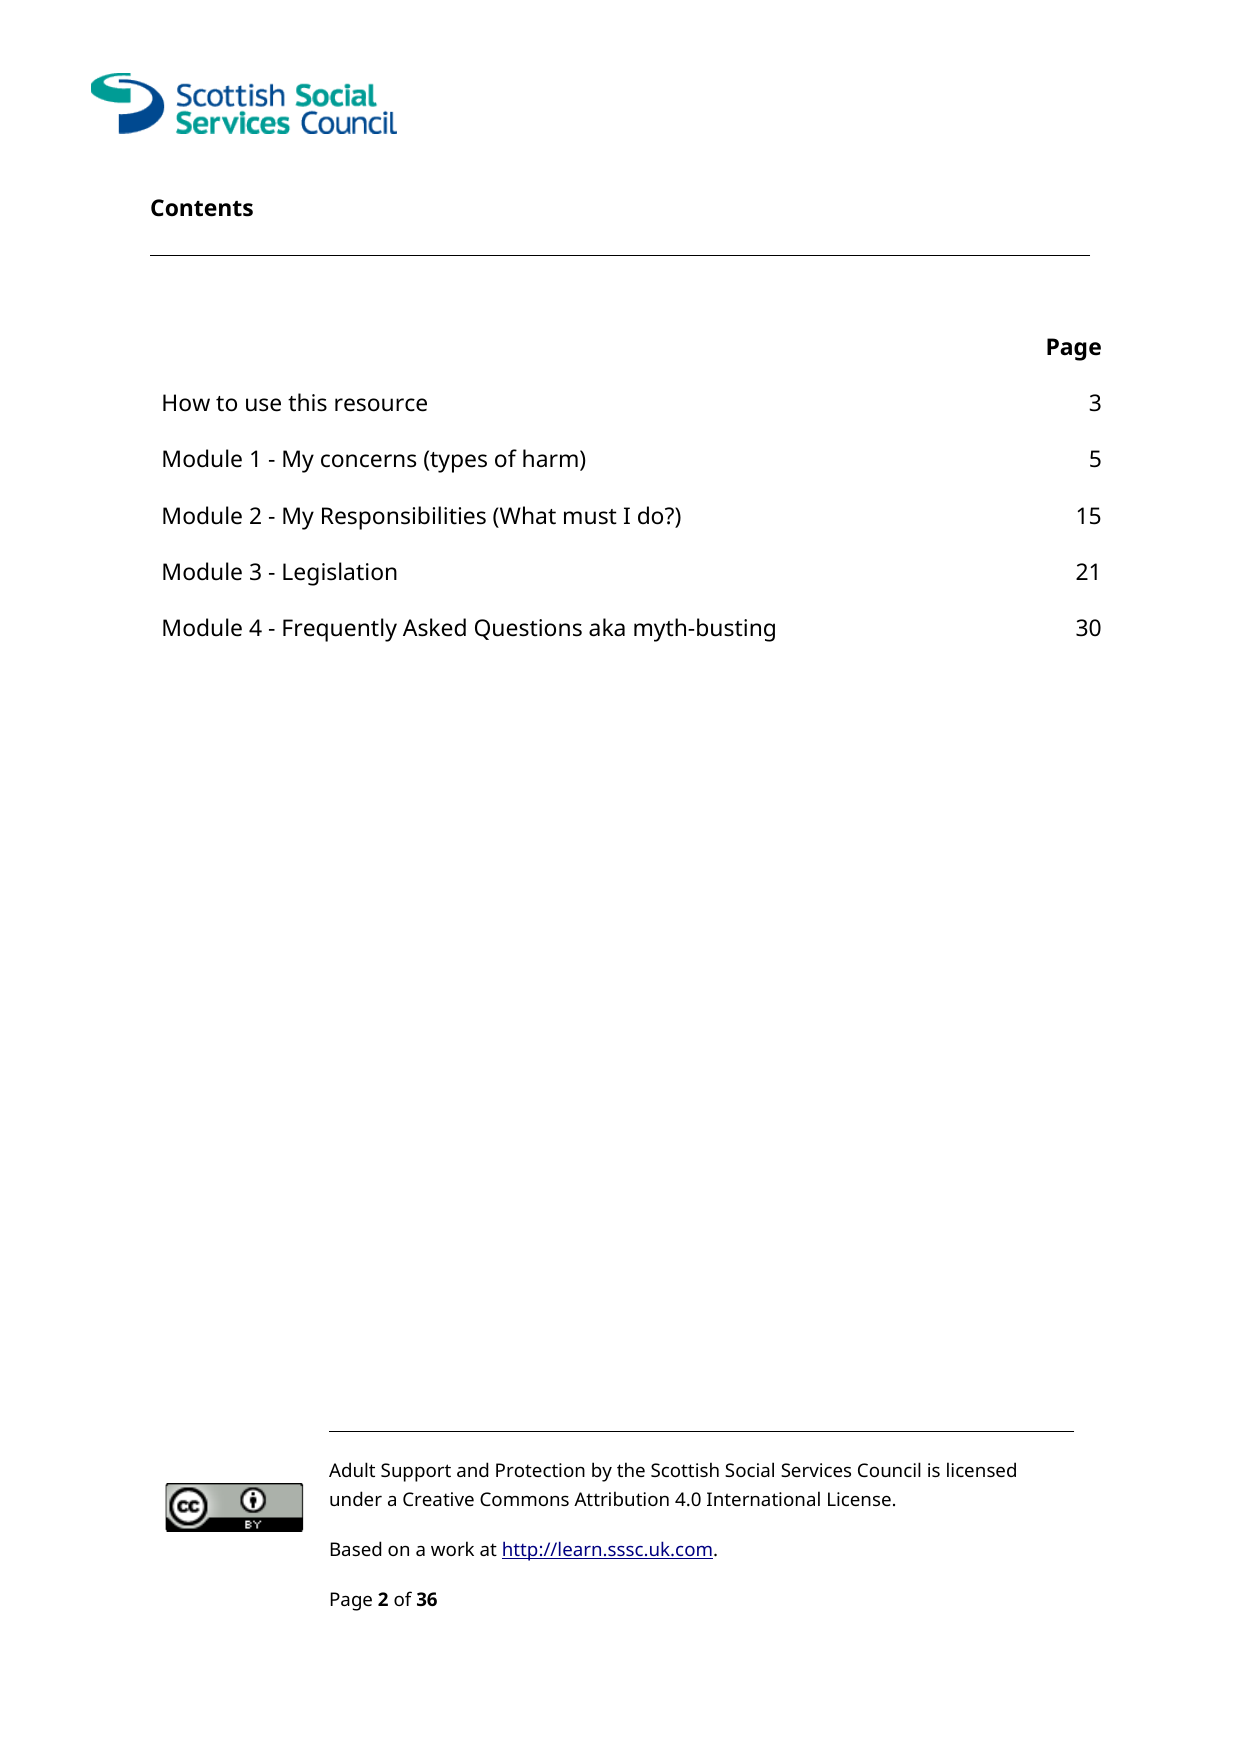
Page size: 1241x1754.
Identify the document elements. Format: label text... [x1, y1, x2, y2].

table_header Page [959, 319, 1113, 375]
table_cell How to use this resource [150, 375, 959, 431]
table_cell Module 3 - Legislation [150, 544, 959, 600]
table_cell 3 [959, 375, 1113, 431]
table_header [150, 319, 959, 375]
table_cell 30 [959, 600, 1113, 656]
table_cell 21 [959, 544, 1113, 600]
table_cell 15 [959, 487, 1113, 543]
table_cell Module 1 - My concerns (types of harm) [150, 431, 959, 487]
table_cell Module 4 - Frequently Asked Questions aka myth-busting [150, 600, 959, 656]
table_cell Module 2 - My Responsibilities (What must I do?) [150, 487, 959, 543]
table_cell 5 [959, 431, 1113, 487]
text Contents [150, 192, 1090, 224]
